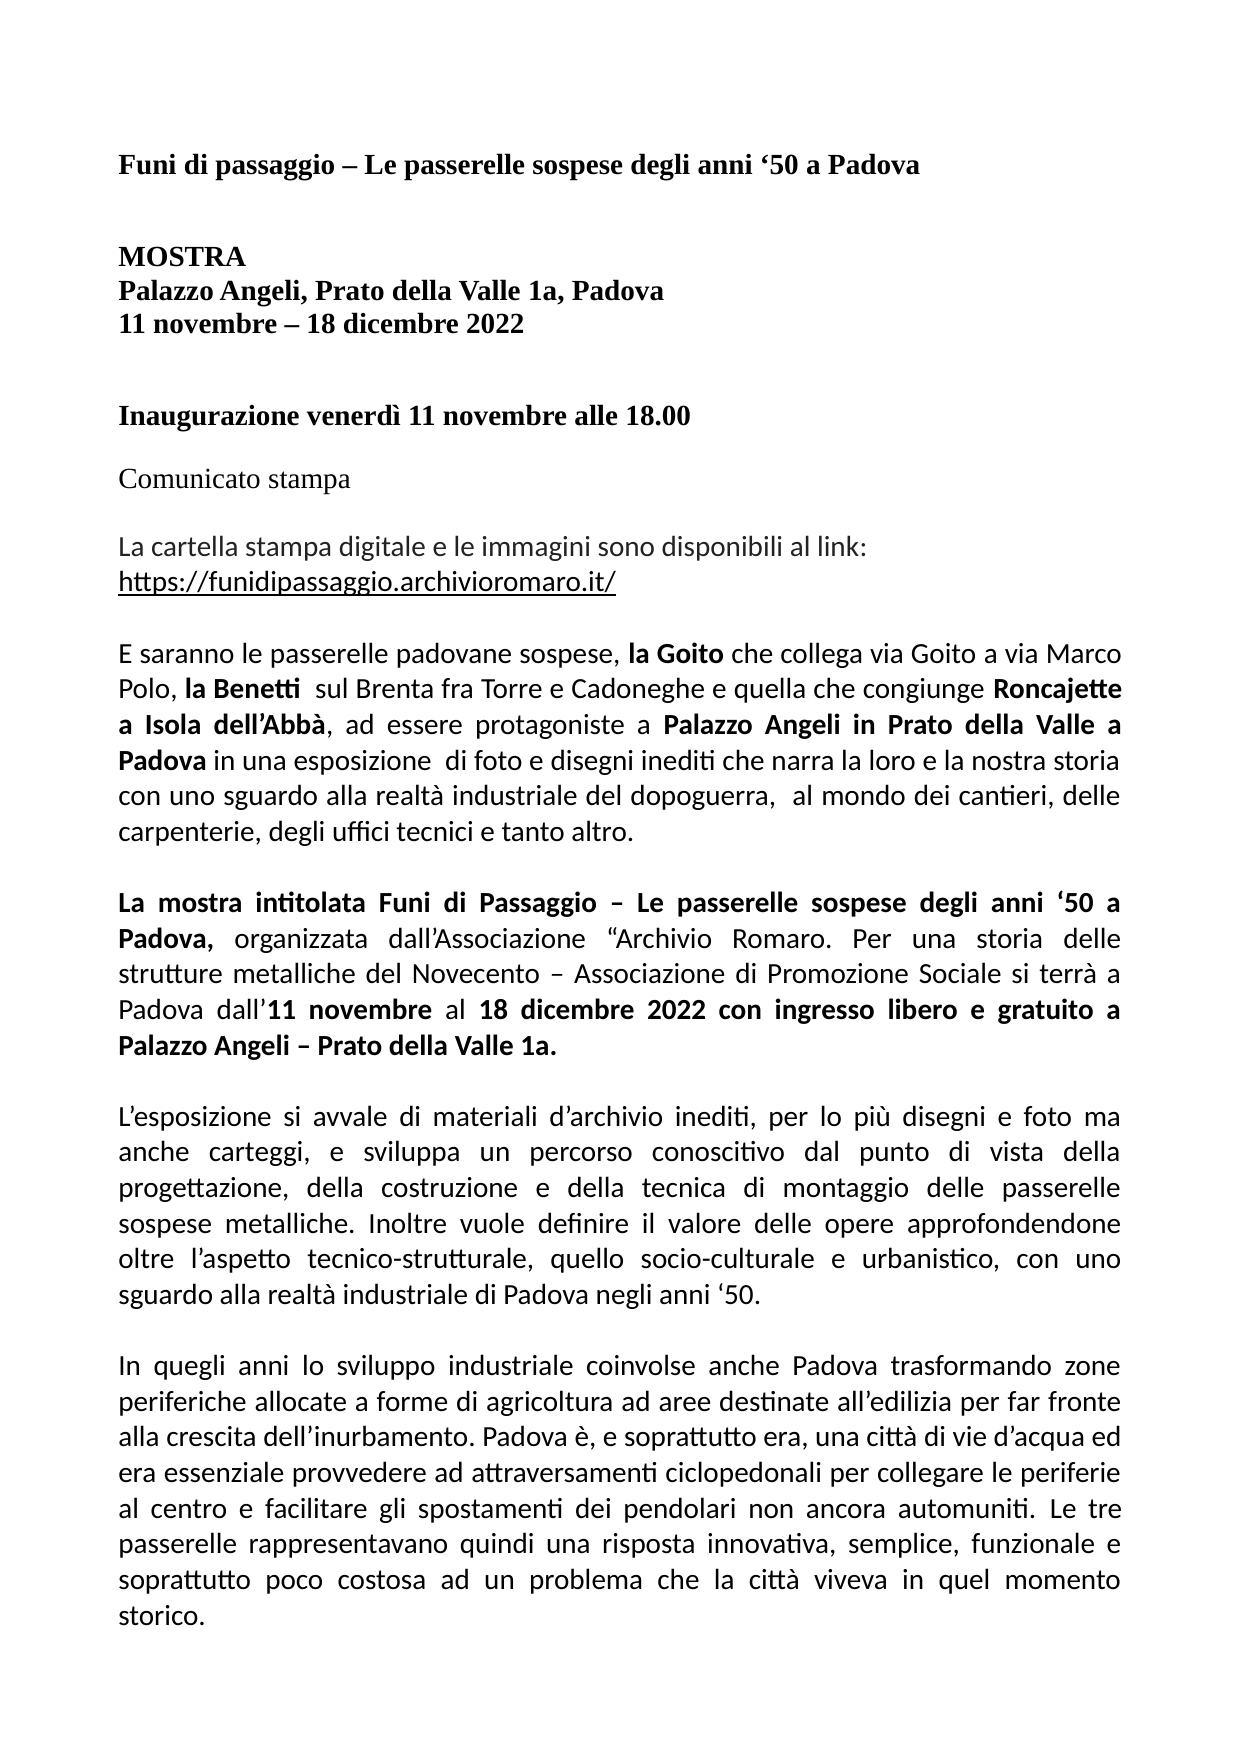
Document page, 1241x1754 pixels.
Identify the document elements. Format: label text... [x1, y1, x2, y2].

text E saranno le passerelle padovane sospese, la Goito che collega via Goito a via Marco Polo, la Benetti sul Brenta fra Torre e Cadoneghe e quella che congiunge Roncajette a Isola dell’Abbà, ad essere protagoniste a Palazzo Angeli in Prato della Valle a Padova in una esposizione di foto e disegni inediti che narra la loro e la nostra storia con uno sguardo alla realtà industriale del dopoguerra, al mondo dei cantieri, delle carpenterie, degli uffici tecnici e tanto altro. [118, 635, 1122, 848]
text L’esposizione si avvale di materiali d’archivio inediti, per lo più disegni e foto ma anche carteggi, e sviluppa un percorso conoscitivo dal punto di vista della progettazione, della costruzione e della tecnica di montaggio delle passerelle sospese metalliche. Inoltre vuole definire il valore delle opere approfondendone oltre l’aspetto tecnico-strutturale, quello socio-culturale e urbanistico, con uno sguardo alla realtà industriale di Padova negli anni ‘50. [118, 1098, 1122, 1312]
subtitle Funi di passaggio – Le passerelle sospese degli anni ‘50 a Padova [118, 147, 1122, 181]
text Inaugurazione venerdì 11 novembre alle 18.00 [118, 398, 1122, 432]
text In quegli anni lo sviluppo industriale coinvolse anche Padova trasformando zone periferiche allocate a forme di agricoltura ad aree destinate all’edilizia per far fronte alla crescita dell’inurbamento. Padova è, e soprattutto era, una città di vie d’acqua ed era essenziale provvedere ad attraversamenti ciclopedonali per collegare le periferie al centro e facilitare gli spostamenti dei pendolari non ancora automuniti. Le tre passerelle rappresentavano quindi una risposta innovativa, semplice, funzionale e soprattutto poco costosa ad un problema che la città viveva in quel momento storico. [118, 1347, 1122, 1632]
text La cartella stampa digitale e le immagini sono disponibili al link: [118, 528, 1122, 563]
text La mostra intitolata Funi di Passaggio – Le passerelle sospese degli anni ‘50 a Padova, organizzata dall’Associazione “Archivio Romaro. Per una storia delle strutture metalliche del Novecento – Associazione di Promozione Sociale si terrà a Padova dall’11 novembre al 18 dicembre 2022 con ingresso libero e gratuito a Palazzo Angeli – Prato della Valle 1a. [118, 884, 1122, 1062]
text Comunicato stampa [118, 461, 1122, 494]
text https://funidipassaggio.archivioromaro.it/ [118, 563, 1122, 599]
text MOSTRA Palazzo Angeli, Prato della Valle 1a, Padova 11 novembre – 18 dicembre 2022 [118, 239, 1122, 340]
